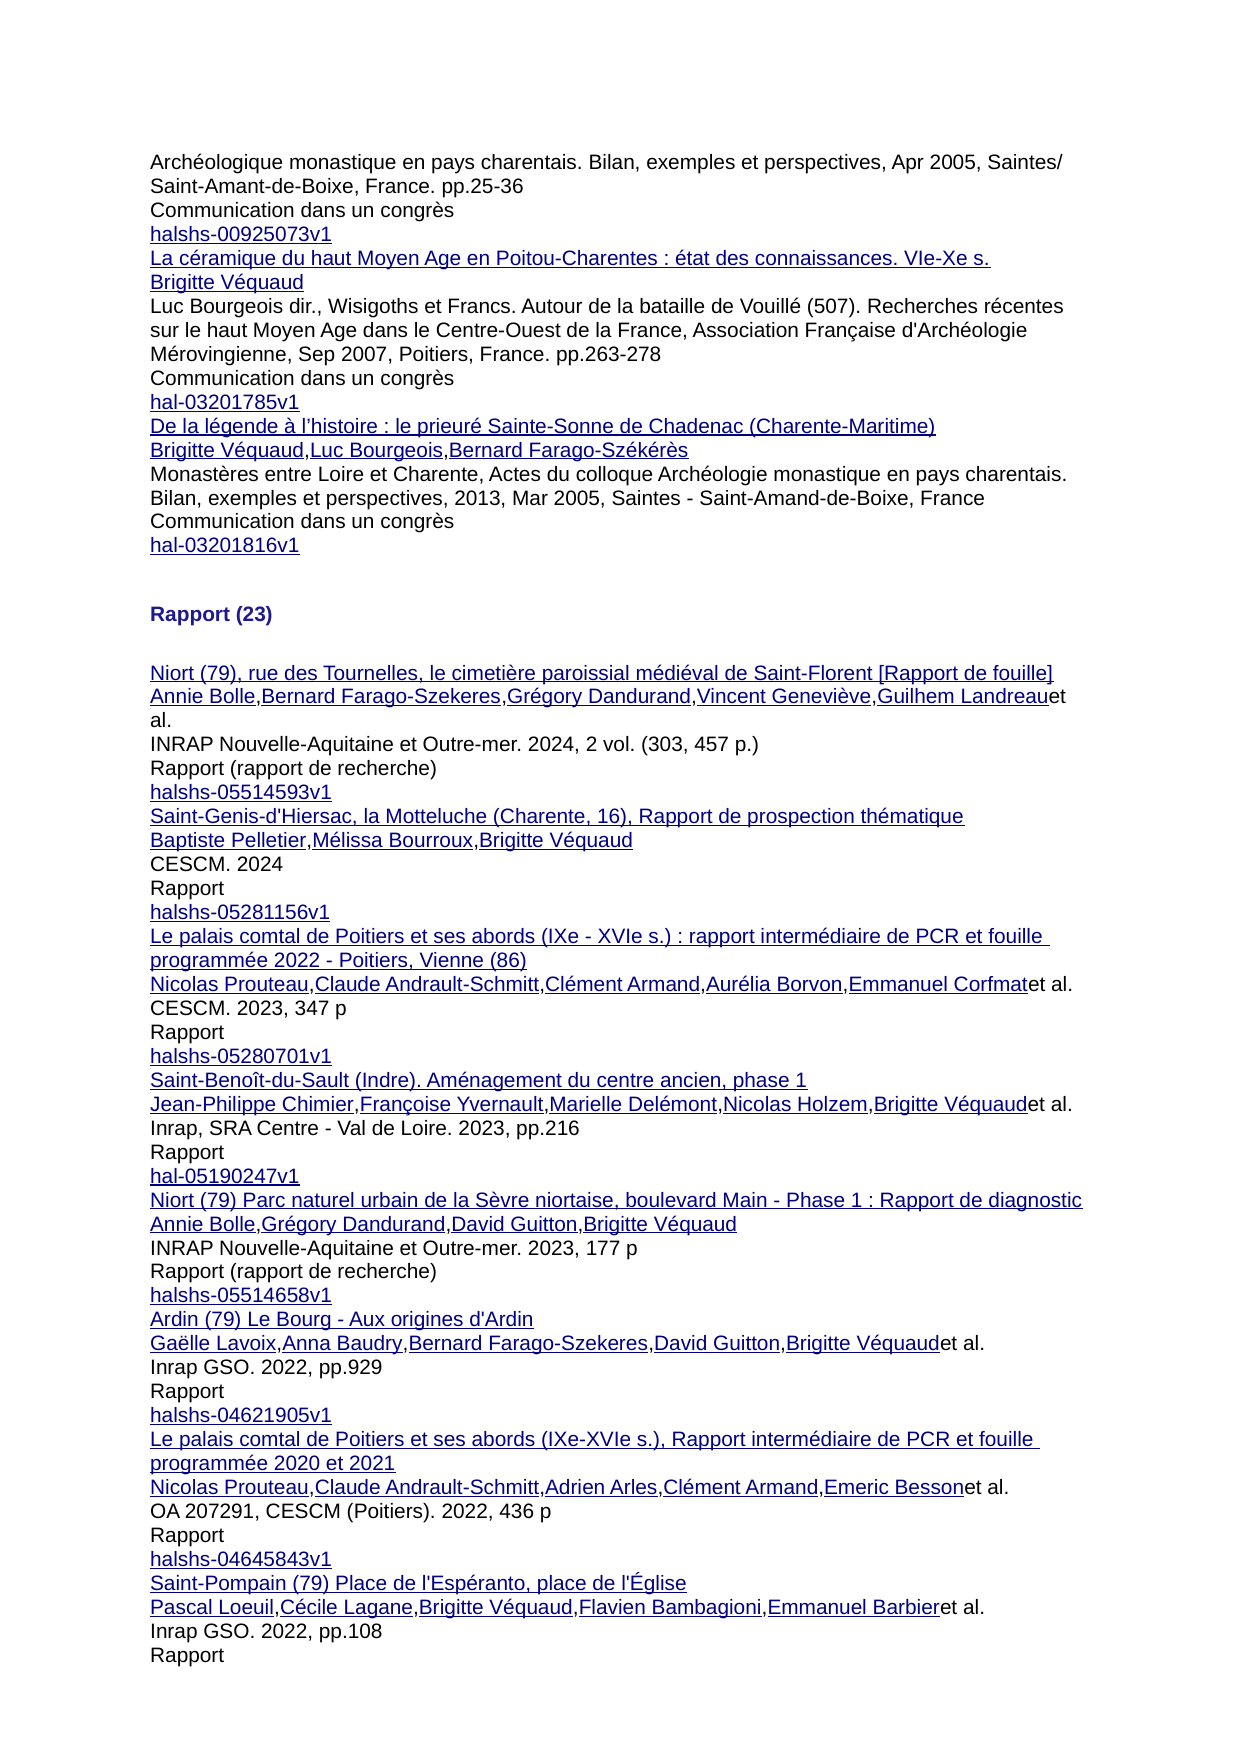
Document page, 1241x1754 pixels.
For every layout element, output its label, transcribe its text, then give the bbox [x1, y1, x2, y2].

table_cell Saint-Benoît-du-Sault (Indre). Aménagement du centre ancien, phase 1 Jean-Philippe Chimier,Françoise Yvernault,Marielle Delémont,Nicolas Holzem,Brigitte Véquaudet al. Inrap, SRA Centre - Val de Loire. 2023, pp.216 Rapport hal-05190247v1 [150, 1068, 1090, 1187]
table_cell Archéologique monastique en pays charentais. Bilan, exemples et perspectives, Apr 2005, Saintes/ Saint-Amant-de-Boixe, France. pp.25-36 Communication dans un congrès halshs-00925073v1 [150, 150, 1090, 246]
table_cell La céramique du haut Moyen Age en Poitou-Charentes : état des connaissances. VIe-Xe s. Brigitte Véquaud Luc Bourgeois dir., Wisigoths et Francs. Autour de la bataille de Vouillé (507). Recherches récentes sur le haut Moyen Age dans le Centre-Ouest de la France, Association Française d'Archéologie Mérovingienne, Sep 2007, Poitiers, France. pp.263-278 Communication dans un congrès hal-03201785v1 [150, 246, 1090, 413]
subtitle Rapport (23) [150, 602, 1090, 626]
table_cell Saint-Genis-d'Hiersac, la Motteluche (Charente, 16), Rapport de prospection thématique Baptiste Pelletier,Mélissa Bourroux,Brigitte Véquaud CESCM. 2024 Rapport halshs-05281156v1 [150, 804, 1090, 924]
table_cell Niort (79) Parc naturel urbain de la Sèvre niortaise, boulevard Main - Phase 1 : Rapport de diagnostic Annie Bolle,Grégory Dandurand,David Guitton,Brigitte Véquaud INRAP Nouvelle-Aquitaine et Outre-mer. 2023, 177 p Rapport (rapport de recherche) halshs-05514658v1 [150, 1188, 1090, 1307]
table_header Niort (79), rue des Tournelles, le cimetière paroissial médiéval de Saint-Florent [Rapport de fouille] Annie Bolle,Bernard Farago-Szekeres,Grégory Dandurand,Vincent Geneviève,Guilhem Landreauet al. INRAP Nouvelle-Aquitaine et Outre-mer. 2024, 2 vol. (303, 457 p.) Rapport (rapport de recherche) halshs-05514593v1 [150, 660, 1090, 804]
table_cell De la légende à l’histoire : le prieuré Sainte-Sonne de Chadenac (Charente-Maritime) Brigitte Véquaud,Luc Bourgeois,Bernard Farago-Székérès Monastères entre Loire et Charente, Actes du colloque Archéologie monastique en pays charentais. Bilan, exemples et perspectives, 2013, Mar 2005, Saintes - Saint-Amand-de-Boixe, France Communication dans un congrès hal-03201816v1 [150, 414, 1090, 557]
table_cell Saint-Pompain (79) Place de l'Espéranto, place de l'Église Pascal Loeuil,Cécile Lagane,Brigitte Véquaud,Flavien Bambagioni,Emmanuel Barbieret al. Inrap GSO. 2022, pp.108 Rapport [150, 1571, 1090, 1667]
table_cell Le palais comtal de Poitiers et ses abords (IXe - XVIe s.) : rapport intermédiaire de PCR et fouille programmée 2022 - Poitiers, Vienne (86) Nicolas Prouteau,Claude Andrault-Schmitt,Clément Armand,Aurélia Borvon,Emmanuel Corfmatet al. CESCM. 2023, 347 p Rapport halshs-05280701v1 [150, 924, 1090, 1068]
table_cell Le palais comtal de Poitiers et ses abords (IXe-XVIe s.), Rapport intermédiaire de PCR et fouille programmée 2020 et 2021 Nicolas Prouteau,Claude Andrault-Schmitt,Adrien Arles,Clément Armand,Emeric Bessonet al. OA 207291, CESCM (Poitiers). 2022, 436 p Rapport halshs-04645843v1 [150, 1427, 1090, 1571]
table_cell Ardin (79) Le Bourg - Aux origines d'Ardin Gaëlle Lavoix,Anna Baudry,Bernard Farago-Szekeres,David Guitton,Brigitte Véquaudet al. Inrap GSO. 2022, pp.929 Rapport halshs-04621905v1 [150, 1307, 1090, 1427]
